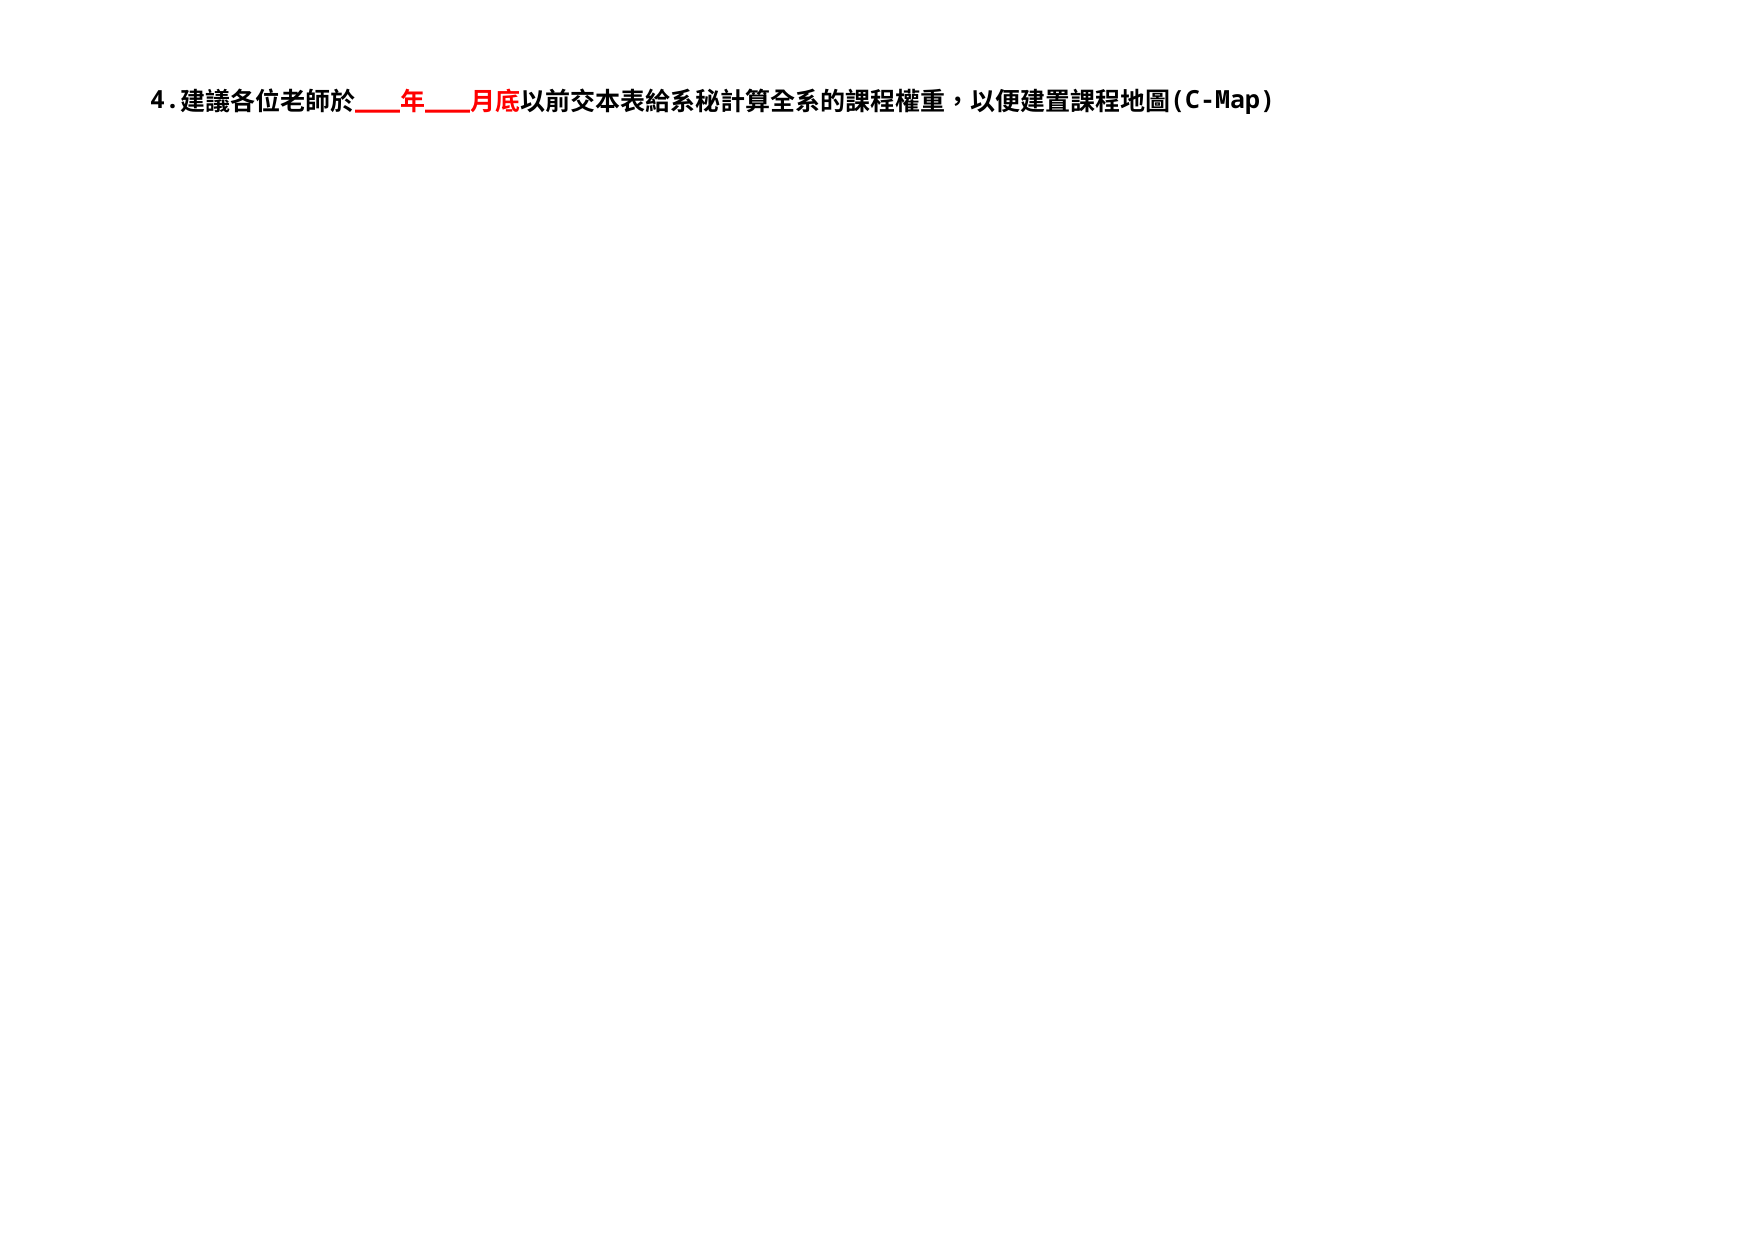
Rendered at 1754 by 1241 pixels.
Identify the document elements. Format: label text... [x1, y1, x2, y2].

text 4.建議各位老師於___年___月底以前交本表給系秘計算全系的課程權重，以便建置課程地圖(C-Map) [150, 58, 1604, 120]
